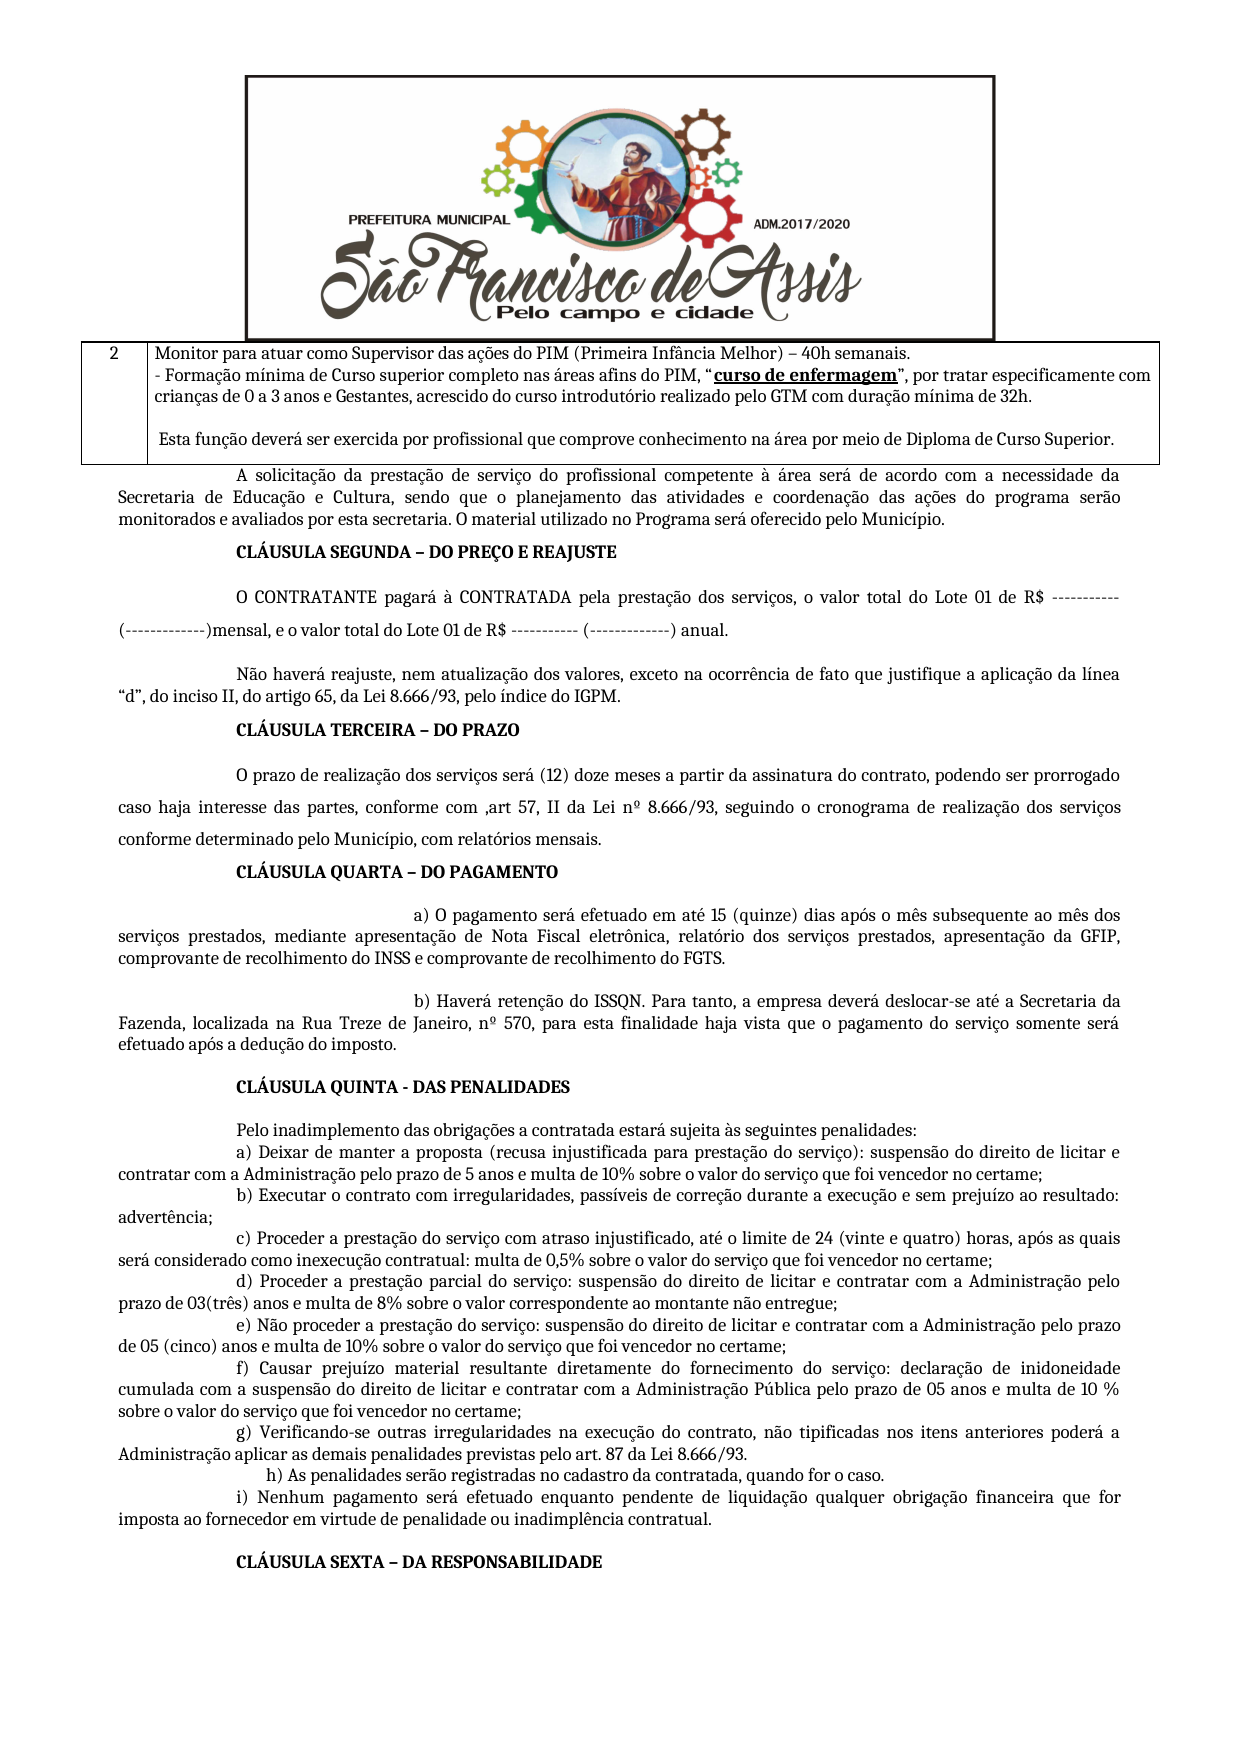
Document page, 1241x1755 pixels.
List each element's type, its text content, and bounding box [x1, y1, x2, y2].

text f) Causar prejuízo material resultante diretamente do fornecimento do serviço: declaração de inidoneidade cumulada com a suspensão do direito de licitar e contratar com a Administração Pública pelo prazo de 05 anos e multa de 10 % sobre o valor do serviço que foi vencedor no certame; [118, 1357, 1122, 1422]
text h) As penalidades serão registradas no cadastro da contratada, quando for o caso. [118, 1465, 1122, 1487]
table_cell 2 [82, 343, 147, 464]
text Não haverá reajuste, nem atualização dos valores, exceto na ocorrência de fato que justifique a aplicação da línea “d”, do inciso II, do artigo 65, da Lei 8.666/93, pelo índice do IGPM. [118, 664, 1122, 707]
text g) Verificando-se outras irregularidades na execução do contrato, não tipificadas nos itens anteriores poderá a Administração aplicar as demais penalidades previstas pelo art. 87 da Lei 8.666/93. [118, 1422, 1122, 1465]
text O prazo de realização dos serviços será (12) doze meses a partir da assinatura do contrato, podendo ser prorrogado caso haja interesse das partes, conforme com ,art 57, II da Lei nº 8.666/93, seguindo o cronograma de realização dos serviços conforme determinado pelo Município, com relatórios mensais. [118, 764, 1122, 851]
text CLÁUSULA QUARTA – DO PAGAMENTO [236, 861, 1122, 883]
text O CONTRATANTE pagará à CONTRATADA pela prestação dos serviços, o valor total do Lote 01 de R$ ----------- (-------------)mensal, e o valor total do Lote 01 de R$ ----------- (-------------) anual. [118, 587, 1122, 641]
text A solicitação da prestação de serviço do profissional competente à área será de acordo com a necessidade da Secretaria de Educação e Cultura, sendo que o planejamento das atividades e coordenação das ações do programa serão monitorados e avaliados por esta secretaria. O material utilizado no Programa será oferecido pelo Município. [118, 465, 1122, 529]
text CLÁUSULA QUINTA - DAS PENALIDADES [236, 1077, 1122, 1098]
text i) Nenhum pagamento será efetuado enquanto pendente de liquidação qualquer obrigação financeira que for imposta ao fornecedor em virtude de penalidade ou inadimplência contratual. [118, 1487, 1122, 1530]
text c) Proceder a prestação do serviço com atraso injustificado, até o limite de 24 (vinte e quatro) horas, após as quais será considerado como inexecução contratual: multa de 0,5% sobre o valor do serviço que foi vencedor no certame; [118, 1228, 1122, 1271]
text b) Executar o contrato com irregularidades, passíveis de correção durante a execução e sem prejuízo ao resultado: advertência; [118, 1185, 1122, 1228]
table_cell Monitor para atuar como Supervisor das ações do PIM (Primeira Infância Melhor) – 40h semanais. - Formação mínima de Curso superior completo nas áreas afins do PIM, “curso de enfermagem”, por tratar especificamente com crianças de 0 a 3 anos e Gestantes, acrescido do curso introdutório realizado pelo GTM com duração mínima de 32h. Esta função deverá ser exercida por profissional que comprove conhecimento na área por meio de Diploma de Curso Superior. [148, 343, 1159, 464]
text b) Haverá retenção do ISSQN. Para tanto, a empresa deverá deslocar-se até a Secretaria da Fazenda, localizada na Rua Treze de Janeiro, nº 570, para esta finalidade haja vista que o pagamento do serviço somente será efetuado após a dedução do imposto. [118, 991, 1122, 1055]
text d) Proceder a prestação parcial do serviço: suspensão do direito de licitar e contratar com a Administração pelo prazo de 03(três) anos e multa de 8% sobre o valor correspondente ao montante não entregue; [118, 1271, 1122, 1314]
text e) Não proceder a prestação do serviço: suspensão do direito de licitar e contratar com a Administração pelo prazo de 05 (cinco) anos e multa de 10% sobre o valor do serviço que foi vencedor no certame; [118, 1314, 1122, 1357]
text a) Deixar de manter a proposta (recusa injustificada para prestação do serviço): suspensão do direito de licitar e contratar com a Administração pelo prazo de 5 anos e multa de 10% sobre o valor do serviço que foi vencedor no certame; [118, 1142, 1122, 1185]
text CLÁUSULA SEXTA – DA RESPONSABILIDADE [118, 1551, 1122, 1573]
text a) O pagamento será efetuado em até 15 (quinze) dias após o mês subsequente ao mês dos serviços prestados, mediante apresentação de Nota Fiscal eletrônica, relatório dos serviços prestados, apresentação da GFIP, comprovante de recolhimento do INSS e comprovante de recolhimento do FGTS. [118, 904, 1122, 969]
text CLÁUSULA TERCEIRA – DO PRAZO [236, 719, 1122, 741]
text Pelo inadimplemento das obrigações a contratada estará sujeita às seguintes penalidades: [118, 1120, 1122, 1142]
text CLÁUSULA SEGUNDA – DO PREÇO E REAJUSTE [236, 542, 1122, 564]
